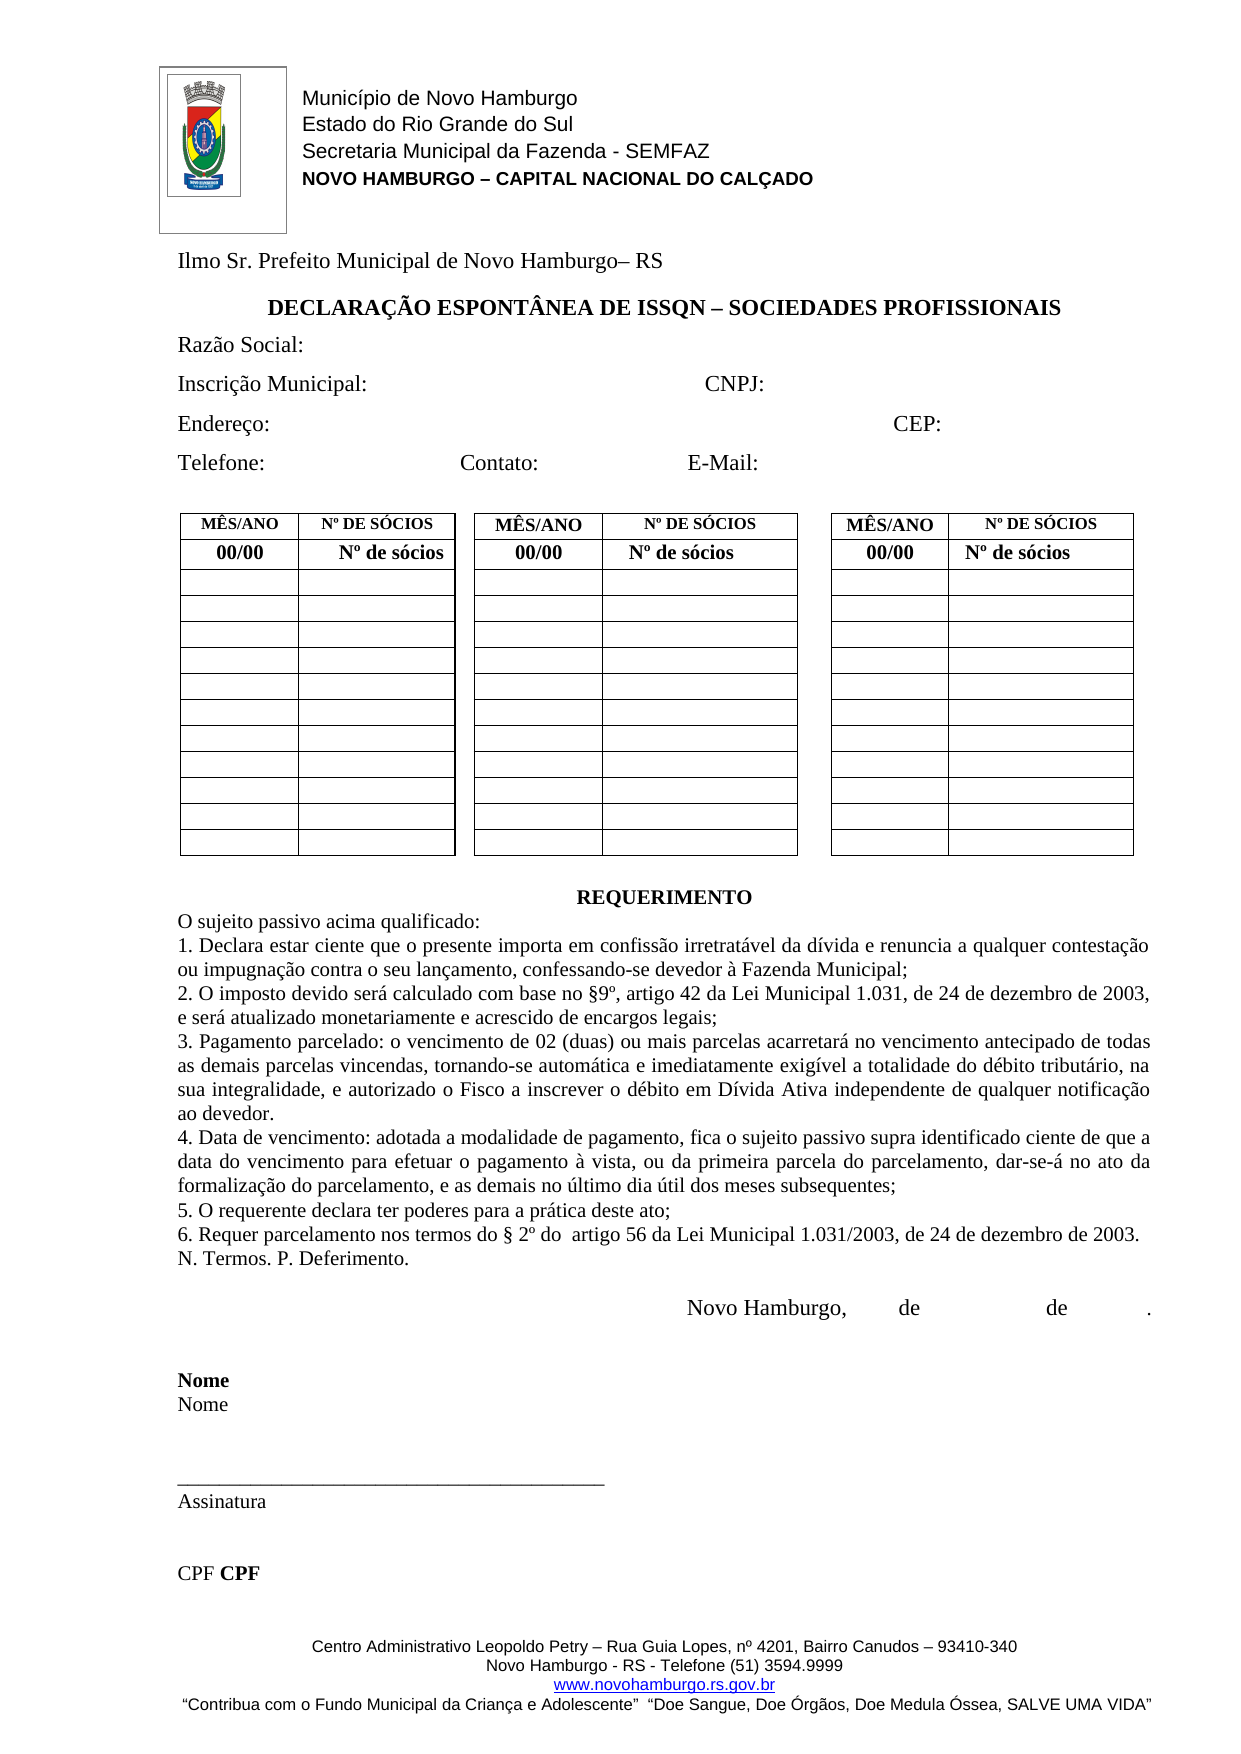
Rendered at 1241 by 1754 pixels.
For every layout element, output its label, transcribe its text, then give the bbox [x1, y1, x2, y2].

table_cell Nº de sócios [299, 540, 454, 568]
table_cell [181, 700, 298, 725]
table_cell [456, 595, 474, 621]
table_header [456, 513, 474, 539]
table_cell [475, 570, 602, 594]
text 5. O requerente declara ter poderes para a prática deste ato; [177, 1197, 1152, 1222]
table_cell [456, 725, 474, 751]
table_cell [603, 830, 797, 855]
text DECLARAÇÃO ESPONTÂNEA DE ISSQN – SOCIEDADES PROFISSIONAIS [177, 294, 1152, 320]
text Telefone: Contato: E-Mail: [177, 449, 1152, 475]
table_cell [603, 752, 797, 777]
table_cell [949, 622, 1133, 647]
table_cell [181, 778, 298, 803]
table_cell [475, 726, 602, 751]
table_cell [798, 569, 831, 594]
text 6. Requer parcelamento nos termos do § 2º do artigo 56 da Lei Municipal 1.031/2003, de 24 de dezembro de 2003. [177, 1222, 1152, 1246]
table_header MÊS/ANO [475, 514, 602, 539]
table_cell [798, 829, 831, 855]
table_cell [603, 778, 797, 803]
table_cell [832, 570, 948, 594]
table_cell [181, 570, 298, 594]
table_cell [949, 804, 1133, 829]
text Nome [177, 1368, 1152, 1392]
table_cell [798, 803, 831, 829]
text 1. Declara estar ciente que o presente importa em confissão irretratável da dívida e renuncia a qualquer contestação ou impugnação contra o seu lançamento, confessando-se devedor à Fazenda Municipal; [177, 933, 1152, 981]
text N. Termos. P. Deferimento. [177, 1246, 1152, 1270]
table_cell [456, 777, 474, 803]
table_cell [832, 596, 948, 621]
table_cell [475, 778, 602, 803]
table_cell [603, 726, 797, 751]
text 4. Data de vencimento: adotada a modalidade de pagamento, fica o sujeito passivo supra identificado ciente de que a data do vencimento para efetuar o pagamento à vista, ou da primeira parcela do parcelamento, dar-se-á no ato da formalização do parcelamento, e as demais no último dia útil dos meses subsequentes; [177, 1125, 1152, 1197]
table_cell [456, 699, 474, 725]
table_cell [475, 674, 602, 699]
table_cell [475, 596, 602, 621]
table_cell [949, 726, 1133, 751]
table_cell [456, 803, 474, 829]
table_cell [456, 751, 474, 777]
table_cell [603, 570, 797, 594]
table_cell 00/00 [181, 540, 298, 568]
table_cell Nº de sócios [949, 540, 1133, 568]
table_cell [181, 648, 298, 673]
text CPF CPF [177, 1561, 1152, 1585]
table_cell [603, 804, 797, 829]
table_header [798, 513, 831, 539]
text Nome [177, 1392, 1152, 1416]
text Endereço: CEP: [177, 409, 1152, 436]
text 3. Pagamento parcelado: o vencimento de 02 (duas) ou mais parcelas acarretará no vencimento antecipado de todas as demais parcelas vincendas, tornando-se automática e imediatamente exigível a totalidade do débito tributário, na sua integralidade, e autorizado o Fisco a inscrever o débito em Dívida Ativa independente de qualquer notificação ao devedor. [177, 1029, 1152, 1125]
text REQUERIMENTO [177, 885, 1152, 909]
table_cell [299, 726, 454, 751]
table_cell [949, 752, 1133, 777]
table_cell [832, 700, 948, 725]
table_cell [299, 752, 454, 777]
table_cell [299, 700, 454, 725]
table_cell [949, 700, 1133, 725]
table_header Nº DE SÓCIOS [299, 514, 454, 539]
table_cell [299, 778, 454, 803]
table_cell [832, 622, 948, 647]
table_cell [456, 829, 474, 855]
table_cell [456, 569, 474, 594]
table_cell [832, 648, 948, 673]
text 2. O imposto devido será calculado com base no §9º, artigo 42 da Lei Municipal 1.031, de 24 de dezembro de 2003, e será atualizado monetariamente e acrescido de encargos legais; [177, 981, 1152, 1029]
table_cell [181, 674, 298, 699]
table_cell [832, 778, 948, 803]
picture [182, 81, 226, 190]
table_cell [798, 777, 831, 803]
table_cell [798, 699, 831, 725]
table_cell [798, 539, 831, 568]
table_cell [603, 700, 797, 725]
table_cell [949, 674, 1133, 699]
table_cell [475, 804, 602, 829]
table_header Nº DE SÓCIOS [949, 514, 1133, 539]
table_cell [181, 726, 298, 751]
table_cell [456, 621, 474, 647]
table_cell [299, 596, 454, 621]
table_cell [798, 621, 831, 647]
table_cell [832, 674, 948, 699]
table_cell [949, 778, 1133, 803]
table_cell [798, 595, 831, 621]
table_cell [832, 830, 948, 855]
table_cell [949, 830, 1133, 855]
table_cell [181, 804, 298, 829]
table_header MÊS/ANO [832, 514, 948, 539]
table_cell [181, 596, 298, 621]
table_cell [299, 804, 454, 829]
table_cell [603, 596, 797, 621]
table_cell [181, 830, 298, 855]
table_cell [832, 804, 948, 829]
table_cell [475, 752, 602, 777]
table_cell [475, 622, 602, 647]
table_cell [949, 648, 1133, 673]
text Razão Social: [177, 331, 1152, 357]
table_header Nº DE SÓCIOS [603, 514, 797, 539]
table_cell [299, 622, 454, 647]
table_cell [798, 725, 831, 751]
table_cell [181, 622, 298, 647]
table_cell [949, 596, 1133, 621]
text _________________________________________ [177, 1464, 1152, 1488]
table_cell 00/00 [832, 540, 948, 568]
table_cell [603, 674, 797, 699]
table_cell [456, 647, 474, 673]
table_header MÊS/ANO [181, 514, 298, 539]
table_cell 00/00 [475, 540, 602, 568]
table_cell [299, 570, 454, 594]
table_cell [798, 673, 831, 699]
table_cell Nº de sócios [603, 540, 797, 568]
text Novo Hamburgo, de de . [177, 1294, 1152, 1320]
table_cell [798, 751, 831, 777]
table_cell [475, 700, 602, 725]
table_cell [299, 648, 454, 673]
table_cell [475, 648, 602, 673]
table_cell [456, 539, 474, 568]
text Inscrição Municipal: CNPJ: [177, 370, 1152, 396]
table_cell [832, 752, 948, 777]
table_cell [299, 830, 454, 855]
table_cell [181, 752, 298, 777]
table_cell [949, 570, 1133, 594]
table_cell [603, 648, 797, 673]
table_cell [475, 830, 602, 855]
table_cell [299, 674, 454, 699]
text Assinatura [177, 1488, 1152, 1513]
table_cell [456, 673, 474, 699]
text O sujeito passivo acima qualificado: [177, 909, 1152, 933]
table_cell [798, 647, 831, 673]
table_cell [603, 622, 797, 647]
text Ilmo Sr. Prefeito Municipal de Novo Hamburgo– RS [177, 247, 1152, 273]
table_cell [832, 726, 948, 751]
